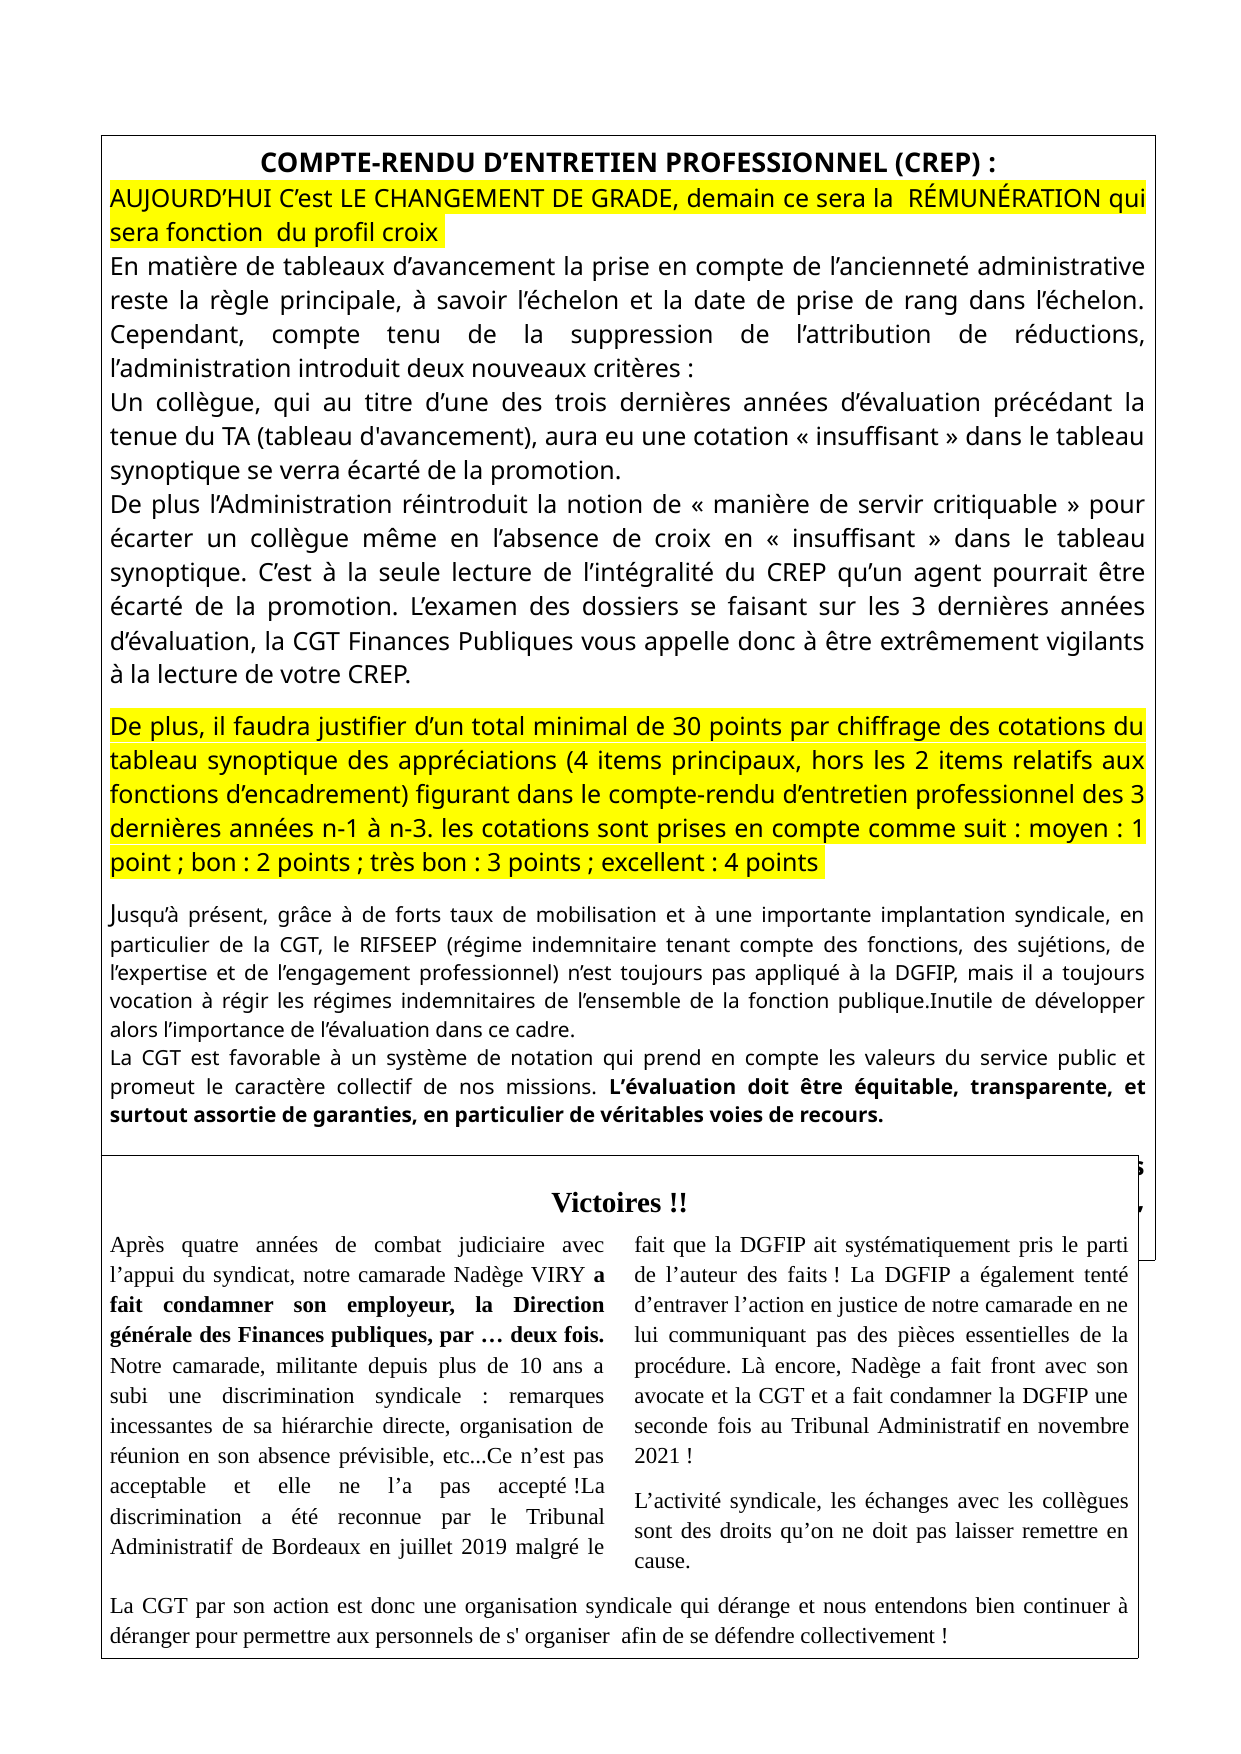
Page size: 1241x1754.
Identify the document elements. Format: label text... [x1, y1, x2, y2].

text En matière de tableaux d’avancement la prise en compte de l’ancienneté administrative reste la règle principale, à savoir l’échelon et la date de prise de rang dans l’échelon. Cependant, compte tenu de la suppression de l’attribution de réductions, l’administration introduit deux nouveaux critères : [109, 248, 1146, 385]
subtitle Victoires !! [109, 1185, 1129, 1218]
text COMPTE-RENDU D’ENTRETIEN PROFESSIONNEL (CREP) : [109, 143, 1146, 180]
text La CGT par son action est donc une organisation syndicale qui dérange et nous entendons bien continuer à déranger pour permettre aux personnels de s' organiser afin de se défendre collectivement ! [109, 1592, 1129, 1649]
text De plus, il faudra justifier d’un total minimal de 30 points par chiffrage des cotations du tableau synoptique des appréciations (4 items principaux, hors les 2 items relatifs aux fonctions d’encadrement) figurant dans le compte-rendu d’entretien professionnel des 3 dernières années n-1 à n-3. les cotations sont prises en compte comme suit : moyen : 1 point ; bon : 2 points ; très bon : 3 points ; excellent : 4 points [109, 708, 1146, 879]
text De plus l’Administration réintroduit la notion de « manière de servir critiquable » pour écarter un collègue même en l’absence de croix en « insuffisant » dans le tableau synoptique. C’est à la seule lecture de l’intégralité du CREP qu’un agent pourrait être écarté de la promotion. L’examen des dossiers se faisant sur les 3 dernières années d’évaluation, la CGT Finances Publiques vous appelle donc à être extrêmement vigilants à la lecture de votre CREP. [109, 487, 1146, 691]
text La CGT est favorable à un système de notation qui prend en compte les valeurs du service public et promeut le caractère collectif de nos missions. L’évaluation doit être équitable, transparente, et surtout assortie de garanties, en particulier de véritables voies de recours. [109, 1043, 1146, 1129]
text Après quatre années de combat judiciaire avec l’appui du syndicat, notre camarade Nadège VIRY a fait condamner son employeur, la Direction générale des Finances publiques, par … deux fois. Notre camarade, militante depuis plus de 10 ans a subi une discrimination syndicale : remarques incessantes de sa hiérarchie directe, organisation de réunion en son absence prévisible, etc...Ce n’est pas acceptable et elle ne l’a pas accepté !La discrimination a été reconnue par le Tribunal Administratif de Bordeaux en juillet 2019 malgré le fait que la DGFIP ait systématiquement pris le parti de l’auteur des faits ! La DGFIP a également tenté d’entraver l’action en justice de notre camarade en ne lui communiquant pas des pièces essentielles de la procédure. Là encore, Nadège a fait front avec son avocate et la CGT et a fait condamner la DGFIP une seconde fois au Tribunal Administratif en novembre 2021 ! [109, 1231, 605, 1559]
text Après quatre années de combat judiciaire avec l’appui du syndicat, notre camarade Nadège VIRY a fait condamner son employeur, la Direction générale des Finances publiques, par … deux fois. Notre camarade, militante depuis plus de 10 ans a subi une discrimination syndicale : remarques incessantes de sa hiérarchie directe, organisation de réunion en son absence prévisible, etc...Ce n’est pas acceptable et elle ne l’a pas accepté !La discrimination a été reconnue par le Tribunal Administratif de Bordeaux en juillet 2019 malgré le fait que la DGFIP ait systématiquement pris le parti de l’auteur des faits ! La DGFIP a également tenté d’entraver l’action en justice de notre camarade en ne lui communiquant pas des pièces essentielles de la procédure. Là encore, Nadège a fait front avec son avocate et la CGT et a fait condamner la DGFIP une seconde fois au Tribunal Administratif en novembre 2021 ! [634, 1231, 1129, 1469]
text AUJOURD’HUI C’est LE CHANGEMENT DE GRADE, demain ce sera la RÉMUNÉRATION qui sera fonction du profil croix [109, 180, 1146, 248]
text Un collègue, qui au titre d’une des trois dernières années d’évaluation précédant la tenue du TA (tableau d'avancement), aura eu une cotation « insuffisant » dans le tableau synoptique se verra écarté de la promotion. [109, 385, 1146, 487]
text Dans le cadre de votre évaluation, peut-être plus que pour le reste, ne restez pas isolé(e)s.Tournez-vous vers les militant(e)s de la CGT dès la proposition d’entretien, et ce jusqu’à un recours éventuel. [109, 1149, 1146, 1251]
text L’activité syndicale, les échanges avec les collègues sont des droits qu’on ne doit pas laisser remettre en cause. [634, 1487, 1129, 1574]
text Jusqu’à présent, grâce à de forts taux de mobilisation et à une importante implantation syndicale, en particulier de la CGT, le RIFSEEP (régime indemnitaire tenant compte des fonctions, des sujétions, de l’expertise et de l’engagement professionnel) n’est toujours pas appliqué à la DGFIP, mais il a toujours vocation à régir les régimes indemnitaires de l’ensemble de la fonction publique.Inutile de développer alors l’importance de l’évaluation dans ce cadre. [109, 896, 1146, 1043]
